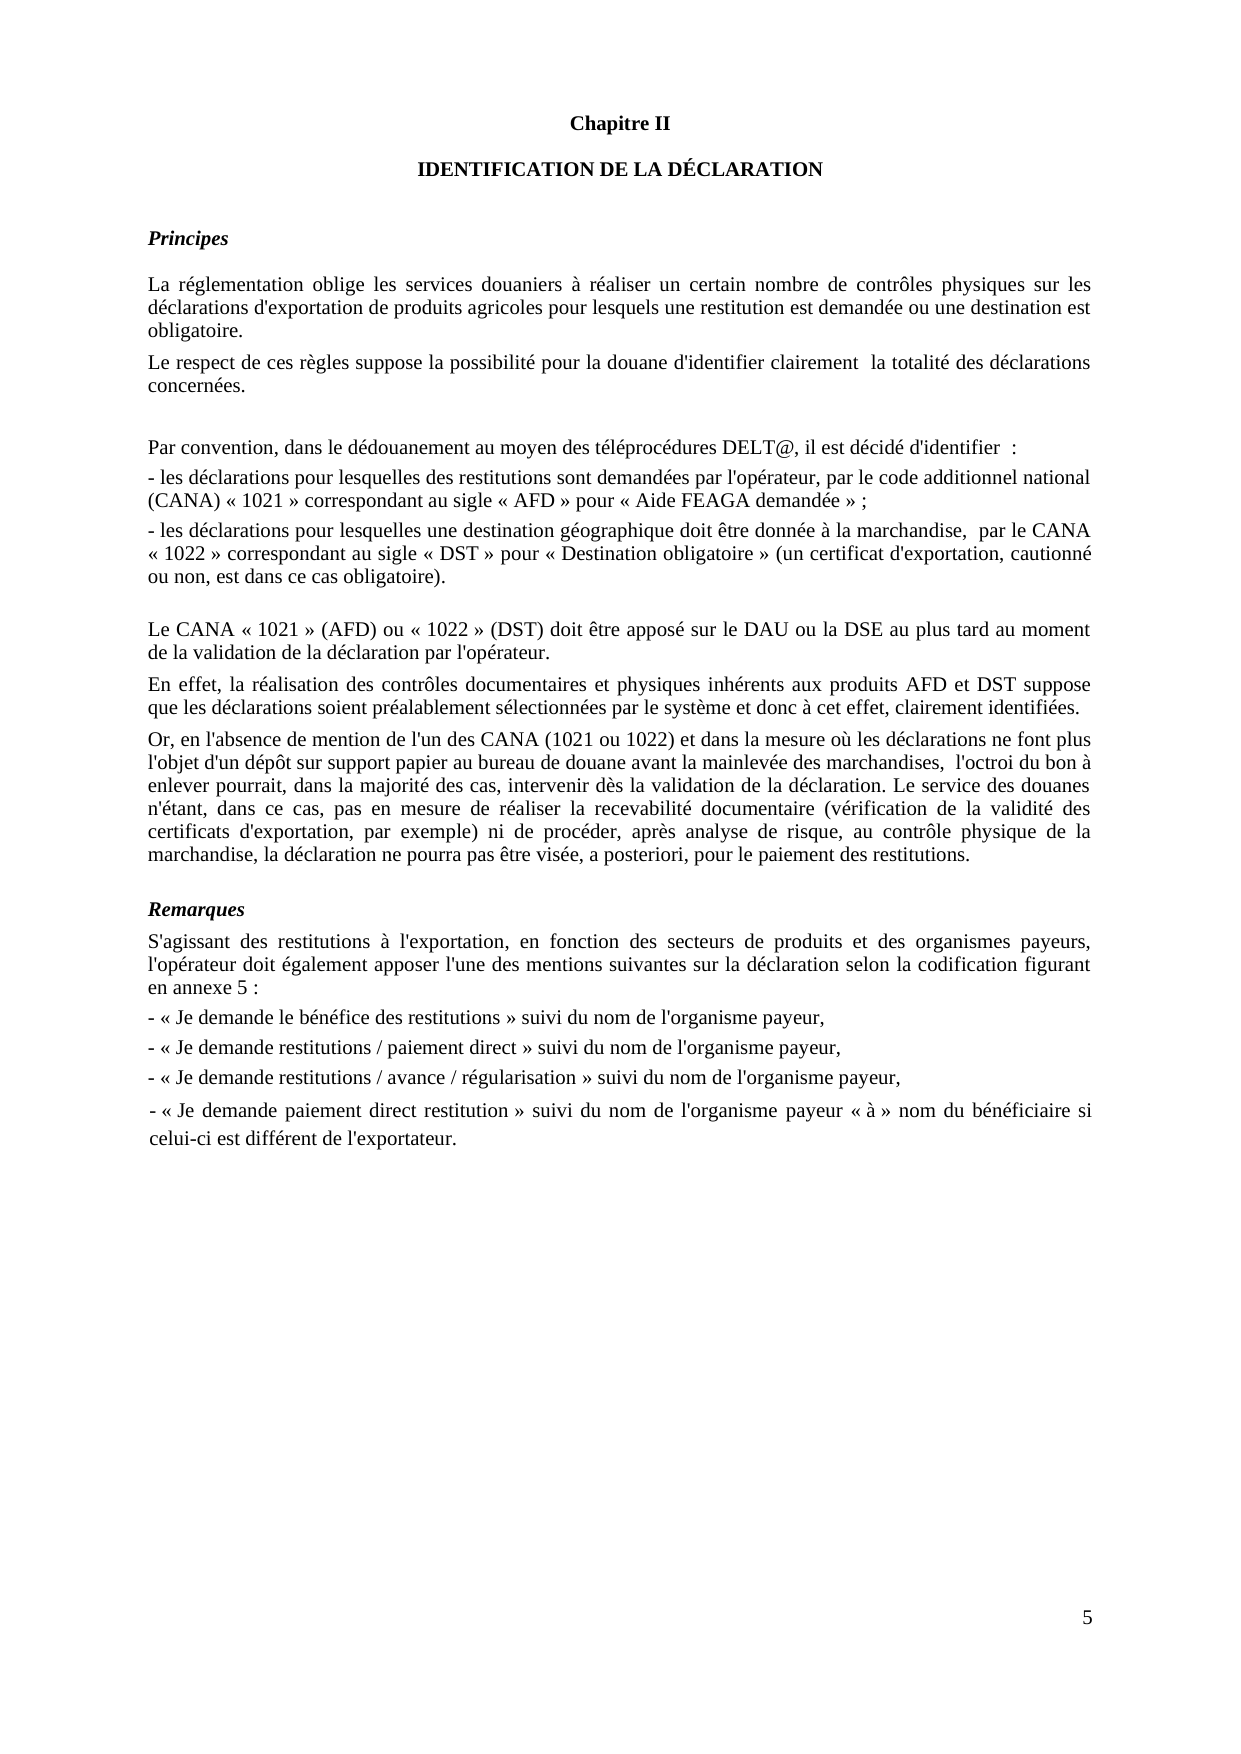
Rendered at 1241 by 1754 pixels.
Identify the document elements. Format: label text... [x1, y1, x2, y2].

text - les déclarations pour lesquelles une destination géographique doit être donnée à la marchandise, par le CANA « 1022 » correspondant au sigle « DST » pour « Destination obligatoire » (un certificat d'exportation, cautionné ou non, est dans ce cas obligatoire). [148, 519, 1092, 588]
text - « Je demande le bénéfice des restitutions » suivi du nom de l'organisme payeur, [148, 1006, 1092, 1029]
text Chapitre II [148, 112, 1092, 135]
text Le respect de ces règles suppose la possibilité pour la douane d'identifier clairement la totalité des déclarations concernées. [148, 351, 1092, 397]
text Le CANA « 1021 » (AFD) ou « 1022 » (DST) doit être apposé sur le DAU ou la DSE au plus tard au moment de la validation de la déclaration par l'opérateur. [148, 618, 1092, 664]
text - « Je demande paiement direct restitution » suivi du nom de l'organisme payeur « à » nom du bénéficiaire si celui-ci est différent de l'exportateur. [149, 1096, 1092, 1150]
text S'agissant des restitutions à l'exportation, en fonction des secteurs de produits et des organismes payeurs, l'opérateur doit également apposer l'une des mentions suivantes sur la déclaration selon la codification figurant en annexe 5 : [148, 930, 1092, 999]
text Remarques [148, 898, 1092, 921]
text - « Je demande restitutions / paiement direct » suivi du nom de l'organisme payeur, [148, 1036, 1092, 1059]
text Par convention, dans le dédouanement au moyen des téléprocédures DELT@, il est décidé d'identifier : [148, 436, 1092, 459]
text IDENTIFICATION DE LA DÉCLARATION [148, 158, 1092, 181]
text En effet, la réalisation des contrôles documentaires et physiques inhérents aux produits AFD et DST suppose que les déclarations soient préalablement sélectionnées par le système et donc à cet effet, clairement identifiées. [148, 673, 1092, 719]
text Principes [148, 227, 1092, 250]
text Or, en l'absence de mention de l'un des CANA (1021 ou 1022) et dans la mesure où les déclarations ne font plus l'objet d'un dépôt sur support papier au bureau de douane avant la mainlevée des marchandises, l'octroi du bon à enlever pourrait, dans la majorité des cas, intervenir dès la validation de la déclaration. Le service des douanes n'étant, dans ce cas, pas en mesure de réaliser la recevabilité documentaire (vérification de la validité des certificats d'exportation, par exemple) ni de procéder, après analyse de risque, au contrôle physique de la marchandise, la déclaration ne pourra pas être visée, a posteriori, pour le paiement des restitutions. [148, 728, 1092, 866]
text La réglementation oblige les services douaniers à réaliser un certain nombre de contrôles physiques sur les déclarations d'exportation de produits agricoles pour lesquels une restitution est demandée ou une destination est obligatoire. [148, 273, 1092, 342]
text - les déclarations pour lesquelles des restitutions sont demandées par l'opérateur, par le code additionnel national (CANA) « 1021 » correspondant au sigle « AFD » pour « Aide FEAGA demandée » ; [148, 466, 1092, 512]
text - « Je demande restitutions / avance / régularisation » suivi du nom de l'organisme payeur, [148, 1066, 1092, 1089]
